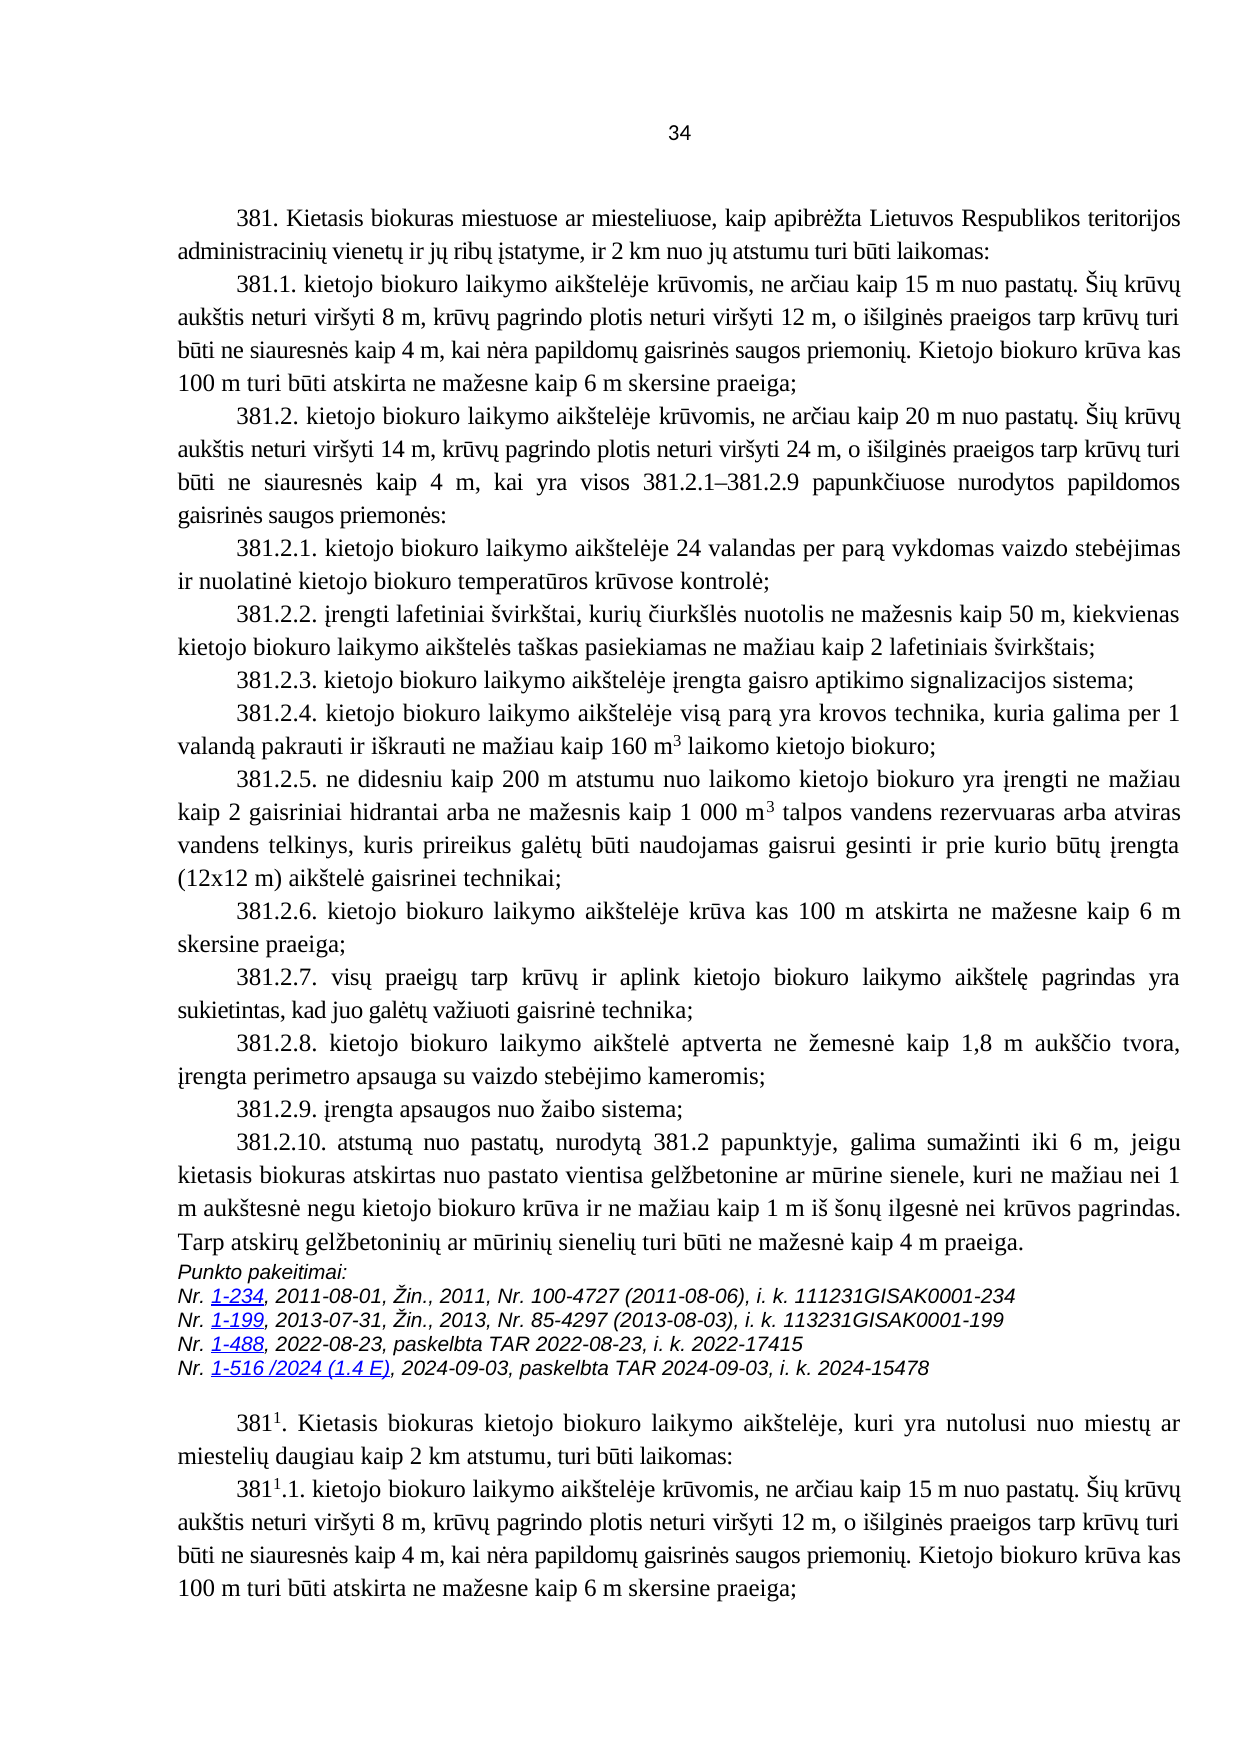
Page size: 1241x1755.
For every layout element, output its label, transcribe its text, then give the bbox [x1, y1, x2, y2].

text 381.2.3. kietojo biokuro laikymo aikštelėje įrengta gaisro aptikimo signalizacijos sistema; [177, 665, 1181, 694]
text Nr. 1-516 /2024 (1.4 E), 2024-09-03, paskelbta TAR 2024-09-03, i. k. 2024-15478 [177, 1355, 1181, 1379]
text 381.2.8. kietojo biokuro laikymo aikštelė aptverta ne žemesnė kaip 1,8 m aukščio tvora, įrengta perimetro apsauga su vaizdo stebėjimo kameromis; [177, 1028, 1181, 1090]
text Nr. 1-488, 2022-08-23, paskelbta TAR 2022-08-23, i. k. 2022-17415 [177, 1331, 1181, 1355]
text 381.2.10. atstumą nuo pastatų, nurodytą 381.2 papunktyje, galima sumažinti iki 6 m, jeigu kietasis biokuras atskirtas nuo pastato vientisa gelžbetonine ar mūrine sienele, kuri ne mažiau nei 1 m aukštesnė negu kietojo biokuro krūva ir ne mažiau kaip 1 m iš šonų ilgesnė nei krūvos pagrindas. Tarp atskirų gelžbetoninių ar mūrinių sienelių turi būti ne mažesnė kaip 4 m praeiga. [177, 1127, 1181, 1255]
text 381.2.7. visų praeigų tarp krūvų ir aplink kietojo biokuro laikymo aikštelę pagrindas yra sukietintas, kad juo galėtų važiuoti gaisrinė technika; [177, 962, 1181, 1024]
text Punkto pakeitimai: [177, 1259, 1181, 1283]
text 381.2. kietojo biokuro laikymo aikštelėje krūvomis, ne arčiau kaip 20 m nuo pastatų. Šių krūvų aukštis neturi viršyti 14 m, krūvų pagrindo plotis neturi viršyti 24 m, o išilginės praeigos tarp krūvų turi būti ne siauresnės kaip 4 m, kai yra visos 381.2.1–381.2.9 papunkčiuose nurodytos papildomos gaisrinės saugos priemonės: [177, 401, 1181, 529]
text Nr. 1-234, 2011-08-01, Žin., 2011, Nr. 100-4727 (2011-08-06), i. k. 111231GISAK0001-234 [177, 1283, 1181, 1307]
text 381.1. kietojo biokuro laikymo aikštelėje krūvomis, ne arčiau kaip 15 m nuo pastatų. Šių krūvų aukštis neturi viršyti 8 m, krūvų pagrindo plotis neturi viršyti 12 m, o išilginės praeigos tarp krūvų turi būti ne siauresnės kaip 4 m, kai nėra papildomų gaisrinės saugos priemonių. Kietojo biokuro krūva kas 100 m turi būti atskirta ne mažesne kaip 6 m skersine praeiga; [177, 269, 1181, 397]
text 381.2.1. kietojo biokuro laikymo aikštelėje 24 valandas per parą vykdomas vaizdo stebėjimas ir nuolatinė kietojo biokuro temperatūros krūvose kontrolė; [177, 533, 1181, 595]
text 381.2.4. kietojo biokuro laikymo aikštelėje visą parą yra krovos technika, kuria galima per 1 valandą pakrauti ir iškrauti ne mažiau kaip 160 m3 laikomo kietojo biokuro; [177, 698, 1181, 760]
text 381.2.9. įrengta apsaugos nuo žaibo sistema; [177, 1094, 1181, 1123]
text Nr. 1-199, 2013-07-31, Žin., 2013, Nr. 85-4297 (2013-08-03), i. k. 113231GISAK0001-199 [177, 1307, 1181, 1331]
text 3811. Kietasis biokuras kietojo biokuro laikymo aikštelėje, kuri yra nutolusi nuo miestų ar miestelių daugiau kaip 2 km atstumu, turi būti laikomas: [177, 1408, 1181, 1470]
text 381.2.2. įrengti lafetiniai švirkštai, kurių čiurkšlės nuotolis ne mažesnis kaip 50 m, kiekvienas kietojo biokuro laikymo aikštelės taškas pasiekiamas ne mažiau kaip 2 lafetiniais švirkštais; [177, 599, 1181, 661]
text 381. Kietasis biokuras miestuose ar miesteliuose, kaip apibrėžta Lietuvos Respublikos teritorijos administracinių vienetų ir jų ribų įstatyme, ir 2 km nuo jų atstumu turi būti laikomas: [177, 203, 1181, 265]
text 3811.1. kietojo biokuro laikymo aikštelėje krūvomis, ne arčiau kaip 15 m nuo pastatų. Šių krūvų aukštis neturi viršyti 8 m, krūvų pagrindo plotis neturi viršyti 12 m, o išilginės praeigos tarp krūvų turi būti ne siauresnės kaip 4 m, kai nėra papildomų gaisrinės saugos priemonių. Kietojo biokuro krūva kas 100 m turi būti atskirta ne mažesne kaip 6 m skersine praeiga; [177, 1474, 1181, 1602]
text 381.2.5. ne didesniu kaip 200 m atstumu nuo laikomo kietojo biokuro yra įrengti ne mažiau kaip 2 gaisriniai hidrantai arba ne mažesnis kaip 1 000 m3 talpos vandens rezervuaras arba atviras vandens telkinys, kuris prireikus galėtų būti naudojamas gaisrui gesinti ir prie kurio būtų įrengta (12x12 m) aikštelė gaisrinei technikai; [177, 764, 1181, 892]
text 381.2.6. kietojo biokuro laikymo aikštelėje krūva kas 100 m atskirta ne mažesne kaip 6 m skersine praeiga; [177, 896, 1181, 958]
